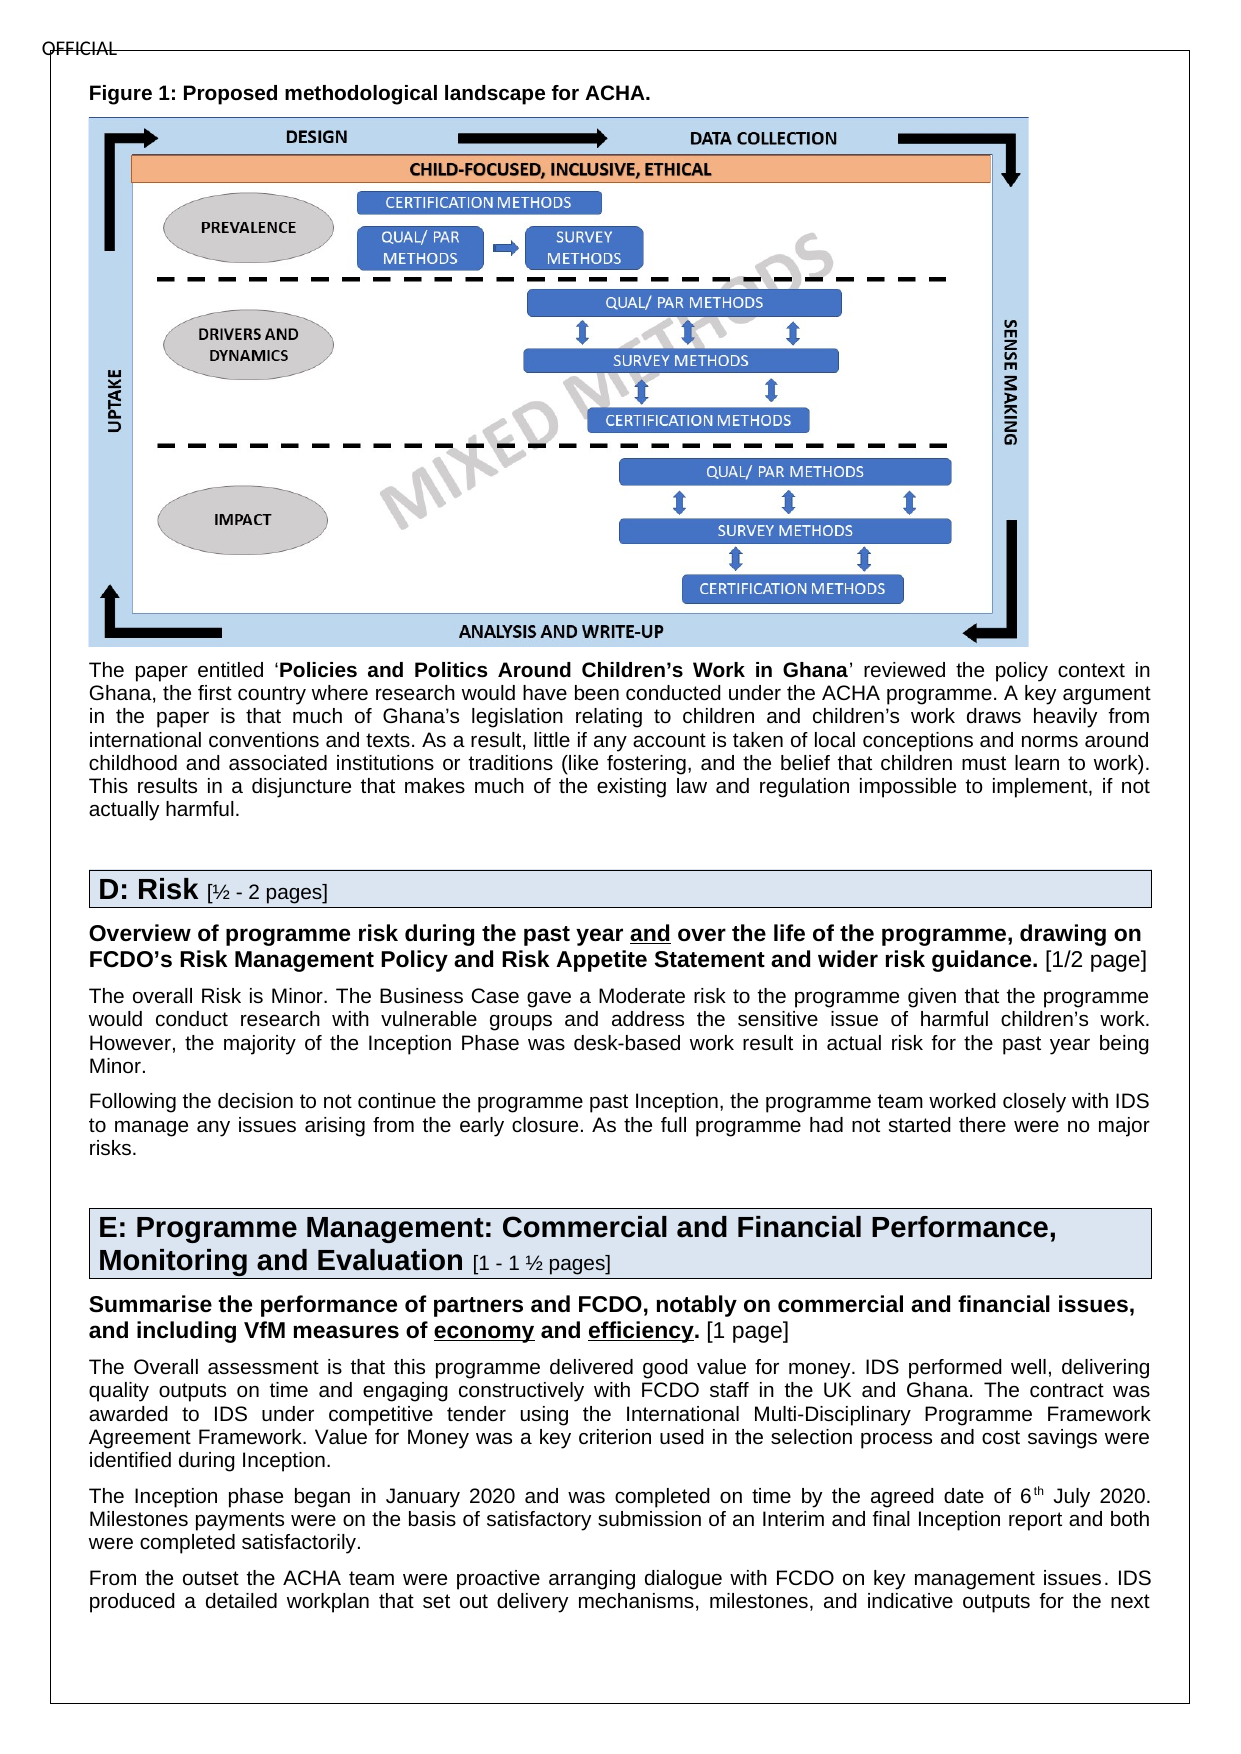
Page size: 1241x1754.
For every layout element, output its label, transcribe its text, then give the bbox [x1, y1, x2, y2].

text The Inception phase began in January 2020 and was completed on time by the agreed date of 6th July 2020. Milestones payments were on the basis of satisfactory submission of an Interim and final Inception report and both were completed satisfactorily. [89, 1484, 1152, 1554]
text Overview of programme risk during the past year and over the life of the programme, drawing on FCDO’s Risk Management Policy and Risk Appetite Statement and wider risk guidance. [1/2 page] [89, 921, 1152, 972]
picture [88, 117, 1029, 647]
text From the outset the ACHA team were proactive arranging dialogue with FCDO on key management issues. IDS produced a detailed workplan that set out delivery mechanisms, milestones, and indicative outputs for the next [89, 1566, 1152, 1613]
text The overall Risk is Minor. The Business Case gave a Moderate risk to the programme given that the programme would conduct research with vulnerable groups and address the sensitive issue of harmful children’s work. However, the majority of the Inception Phase was desk-based work result in actual risk for the past year being Minor. [89, 984, 1152, 1077]
text Following the decision to not continue the programme past Inception, the programme team worked closely with IDS to manage any issues arising from the early closure. As the full programme had not started there were no major risks. [89, 1090, 1152, 1160]
text D: Risk [½ - 2 pages] [90, 871, 1151, 907]
text Figure 1: Proposed methodological landscape for ACHA. [89, 82, 1152, 105]
text The paper entitled ‘Policies and Politics Around Children’s Work in Ghana’ reviewed the policy context in Ghana, the first country where research would have been conducted under the ACHA programme. A key argument in the paper is that much of Ghana’s legislation relating to children and children’s work draws heavily from international conventions and texts. As a result, little if any account is taken of local conceptions and norms around childhood and associated institutions or traditions (like fostering, and the belief that children must learn to work). This results in a disjuncture that makes much of the existing law and regulation impossible to implement, if not actually harmful. [89, 659, 1152, 821]
text E: Programme Management: Commercial and Financial Performance, Monitoring and Evaluation [1 - 1 ½ pages] [90, 1209, 1151, 1278]
text The Overall assessment is that this programme delivered good value for money. IDS performed well, delivering quality outputs on time and engaging constructively with FCDO staff in the UK and Ghana. The contract was awarded to IDS under competitive tender using the International Multi-Disciplinary Programme Framework Agreement Framework. Value for Money was a key criterion used in the selection process and cost savings were identified during Inception. [89, 1356, 1152, 1472]
text Summarise the performance of partners and FCDO, notably on commercial and financial issues, and including VfM measures of economy and efficiency. [1 page] [89, 1292, 1152, 1343]
